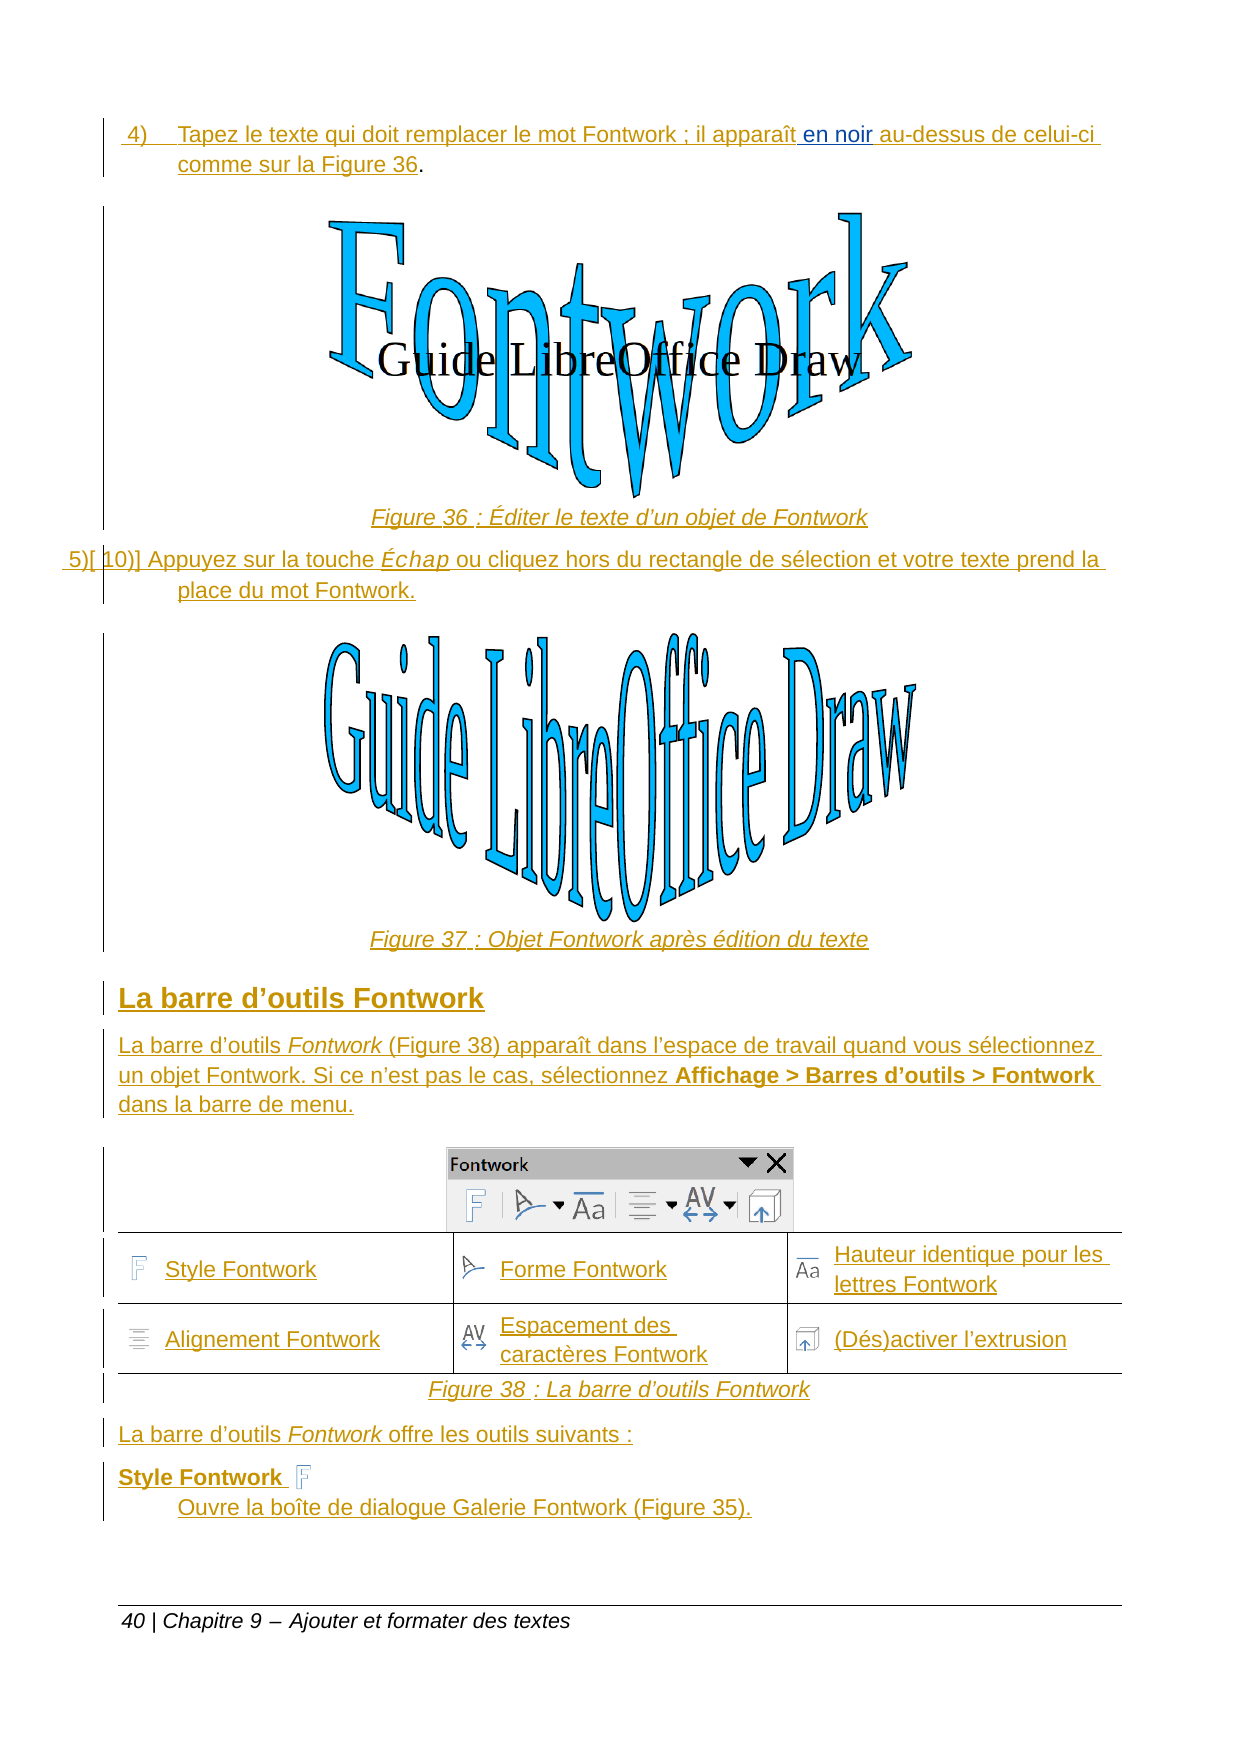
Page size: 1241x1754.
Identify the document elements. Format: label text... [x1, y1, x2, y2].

table_header Style Fontwork [159, 1233, 453, 1303]
text La barre d’outils Fontwork offre les outils suivants : [118, 1418, 1122, 1447]
table_cell [788, 1304, 828, 1373]
table_cell (Dés)activer l’extrusion [829, 1304, 1122, 1373]
table_cell [454, 1304, 494, 1373]
subtitle Style Fontwork [118, 1462, 1122, 1491]
list Tapez le texte qui doit remplacer le mot Fontwork ; il apparaît en noir au-dessus de celui-ci comme sur la Figure 36. [148, 118, 1122, 177]
picture [323, 206, 917, 501]
list Appuyez sur la touche Échap ou cliquez hors du rectangle de sélection et votre texte prend la place du mot Fontwork. [148, 545, 1122, 604]
text Figure 36 : Éditer le texte d’un objet de Fontwork [118, 501, 1122, 530]
table_header [118, 1233, 159, 1303]
picture [792, 1253, 822, 1283]
list Ouvre la boîte de dialogue Galerie Fontwork (Figure 35). [177, 1491, 1122, 1521]
subtitle La barre d’outils Fontwork [118, 981, 1122, 1015]
table_cell Espacement des caractères Fontwork [494, 1304, 787, 1373]
table_header [788, 1233, 828, 1303]
text La barre d’outils Fontwork (Figure 38) apparaît dans l’espace de travail quand vous sélectionnez un objet Fontwork. Si ce n’est pas le cas, sélectionnez Affichage > Barres d’outils > Fontwork dans la barre de menu. [118, 1029, 1122, 1118]
table_cell [118, 1304, 159, 1373]
table_header [454, 1233, 494, 1303]
text Figure 38 : La barre d’outils Fontwork [118, 1374, 1122, 1403]
table_header Hauteur identique pour les lettres Fontwork [829, 1233, 1122, 1303]
picture [458, 1253, 488, 1283]
table_header Forme Fontwork [494, 1233, 787, 1303]
picture [446, 1147, 794, 1232]
table_cell Alignement Fontwork [159, 1304, 453, 1373]
text Figure 37 : Objet Fontwork après édition du texte [118, 922, 1122, 952]
